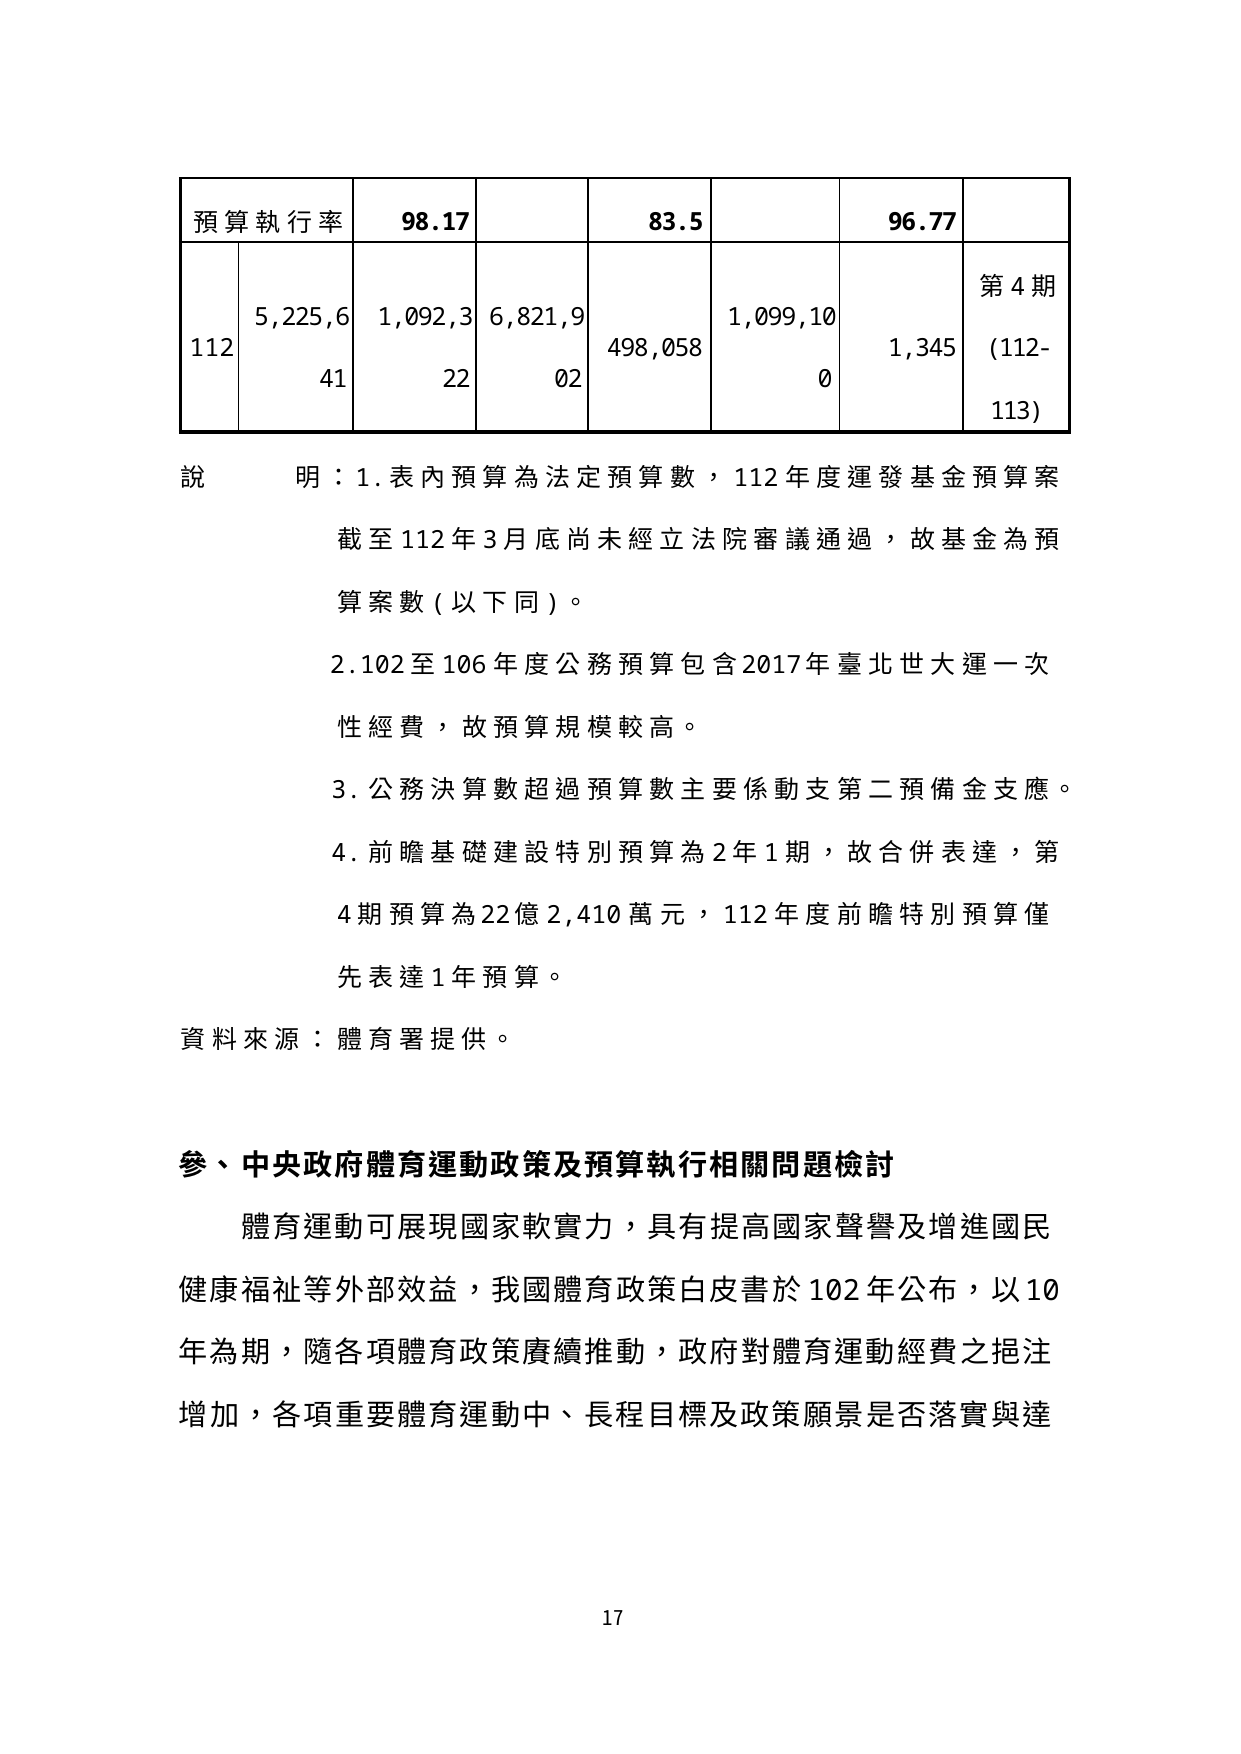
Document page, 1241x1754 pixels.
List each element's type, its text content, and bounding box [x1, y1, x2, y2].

table_cell 498,058 [589, 243, 710, 430]
text 體育運動可展現國家軟實力，具有提高國家聲譽及增進國民健康福祉等外部效益，我國體育政策白皮書於102年公布，以10年為期，隨各項體育政策賡續推動，政府對體育運動經費之挹注增加，各項重要體育運動中、長程目標及政策願景是否落實與達 [177, 1183, 1063, 1433]
table_cell [477, 179, 587, 241]
text 資料來源：體育署提供。 [174, 996, 1063, 1058]
table_cell 1,345 [840, 243, 962, 430]
text 4.前瞻基礎建設特別預算為2年1期，故合併表達，第4期預算為22億2,410萬元，112年度前瞻特別預算僅先表達1年預算。 [177, 808, 1063, 996]
table_cell 第4期(112-113) [964, 243, 1068, 430]
table_cell [964, 179, 1068, 241]
table_cell [712, 179, 839, 241]
text 2.102至106年度公務預算包含2017年臺北世大運一次性經費，故預算規模較高。 [177, 621, 1063, 746]
table_cell 1,099,100 [712, 243, 839, 430]
text 說 明：1.表內預算為法定預算數，112年度運發基金預算案截至112年3月底尚未經立法院審議通過，故基金為預算案數(以下同)。 [177, 433, 1063, 621]
text 3.公務決算數超過預算數主要係動支第二預備金支應。 [177, 746, 1063, 808]
table_cell 6,821,902 [477, 243, 587, 430]
table_cell 預算執行率 [182, 179, 352, 241]
table_cell 1,092,322 [354, 243, 475, 430]
table_cell 96.77 [840, 179, 962, 241]
table_cell 5,225,641 [239, 243, 352, 430]
table_cell 98.17 [354, 179, 475, 241]
table_cell 112 [182, 243, 238, 430]
text 參、中央政府體育運動政策及預算執行相關問題檢討 [177, 1121, 1063, 1183]
table_cell 83.5 [589, 179, 710, 241]
